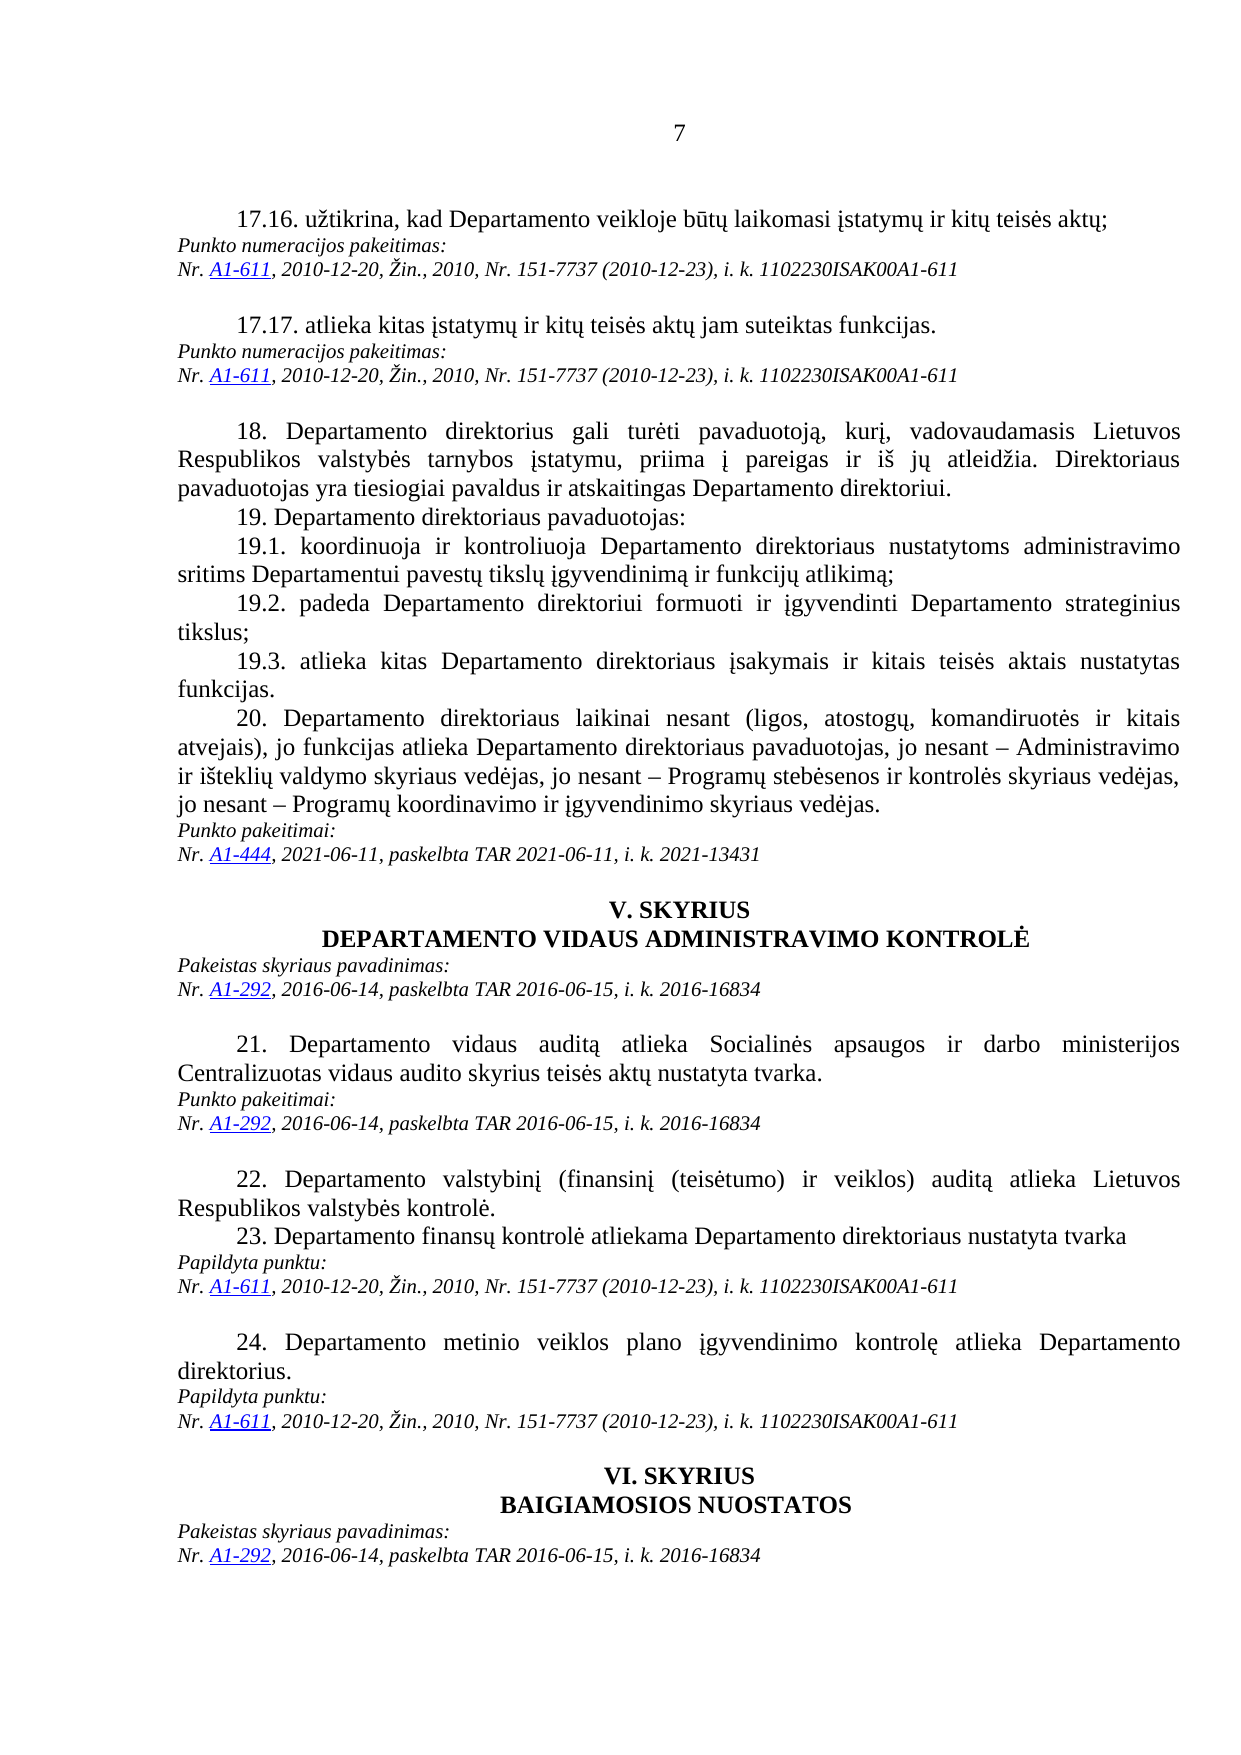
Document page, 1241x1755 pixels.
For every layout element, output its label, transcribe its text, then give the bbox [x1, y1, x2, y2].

text Nr. A1-292, 2016-06-14, paskelbta TAR 2016-06-15, i. k. 2016-16834 [177, 977, 1181, 1001]
text Papildyta punktu: [177, 1384, 1181, 1408]
text 19.1. koordinuoja ir kontroliuoja Departamento direktoriaus nustatytoms administravimo sritims Departamentui pavestų tikslų įgyvendinimą ir funkcijų atlikimą; [177, 531, 1181, 588]
text Punkto pakeitimai: [177, 818, 1181, 842]
text Nr. A1-611, 2010-12-20, Žin., 2010, Nr. 151-7737 (2010-12-23), i. k. 1102230ISAK00A1-611 [177, 257, 1181, 281]
text Nr. A1-444, 2021-06-11, paskelbta TAR 2021-06-11, i. k. 2021-13431 [177, 842, 1181, 866]
text Punkto numeracijos pakeitimas: [177, 339, 1181, 363]
text Nr. A1-611, 2010-12-20, Žin., 2010, Nr. 151-7737 (2010-12-23), i. k. 1102230ISAK00A1-611 [177, 1274, 1181, 1298]
text Nr. A1-611, 2010-12-20, Žin., 2010, Nr. 151-7737 (2010-12-23), i. k. 1102230ISAK00A1-611 [177, 1408, 1181, 1433]
text VI. skyrius [177, 1461, 1181, 1490]
text DEPARTAMENTO VIDAUS ADMINISTRAVIMO KONTROLĖ [177, 924, 1181, 953]
text 24. Departamento metinio veiklos plano įgyvendinimo kontrolę atlieka Departamento direktorius. [177, 1327, 1181, 1384]
text Pakeistas skyriaus pavadinimas: [177, 1519, 1181, 1543]
text 19.3. atlieka kitas Departamento direktoriaus įsakymais ir kitais teisės aktais nustatytas funkcijas. [177, 646, 1181, 703]
text 23. Departamento finansų kontrolė atliekama Departamento direktoriaus nustatyta tvarka [177, 1221, 1181, 1250]
text V. skyrius [177, 895, 1181, 924]
text 19. Departamento direktoriaus pavaduotojas: [177, 502, 1181, 531]
text Nr. A1-292, 2016-06-14, paskelbta TAR 2016-06-15, i. k. 2016-16834 [177, 1111, 1181, 1135]
text 17.17. atlieka kitas įstatymų ir kitų teisės aktų jam suteiktas funkcijas. [177, 310, 1181, 339]
text Pakeistas skyriaus pavadinimas: [177, 953, 1181, 977]
text 20. Departamento direktoriaus laikinai nesant (ligos, atostogų, komandiruotės ir kitais atvejais), jo funkcijas atlieka Departamento direktoriaus pavaduotojas, jo nesant – Administravimo ir išteklių valdymo skyriaus vedėjas, jo nesant – Programų stebėsenos ir kontrolės skyriaus vedėjas, jo nesant – Programų koordinavimo ir įgyvendinimo skyriaus vedėjas. [177, 703, 1181, 818]
text BAIGIAMOSIOS NUOSTATOS [177, 1490, 1181, 1519]
text 17.16. užtikrina, kad Departamento veikloje būtų laikomasi įstatymų ir kitų teisės aktų; [177, 204, 1181, 233]
text Papildyta punktu: [177, 1250, 1181, 1274]
text Punkto numeracijos pakeitimas: [177, 233, 1181, 257]
text 18. Departamento direktorius gali turėti pavaduotoją, kurį, vadovaudamasis Lietuvos Respublikos valstybės tarnybos įstatymu, priima į pareigas ir iš jų atleidžia. Direktoriaus pavaduotojas yra tiesiogiai pavaldus ir atskaitingas Departamento direktoriui. [177, 416, 1181, 502]
text 19.2. padeda Departamento direktoriui formuoti ir įgyvendinti Departamento strateginius tikslus; [177, 588, 1181, 646]
text 21. Departamento vidaus auditą atlieka Socialinės apsaugos ir darbo ministerijos Centralizuotas vidaus audito skyrius teisės aktų nustatyta tvarka. [177, 1029, 1181, 1087]
text Nr. A1-611, 2010-12-20, Žin., 2010, Nr. 151-7737 (2010-12-23), i. k. 1102230ISAK00A1-611 [177, 363, 1181, 387]
text 22. Departamento valstybinį (finansinį (teisėtumo) ir veiklos) auditą atlieka Lietuvos Respublikos valstybės kontrolė. [177, 1164, 1181, 1221]
text Nr. A1-292, 2016-06-14, paskelbta TAR 2016-06-15, i. k. 2016-16834 [177, 1543, 1181, 1567]
text Punkto pakeitimai: [177, 1087, 1181, 1111]
